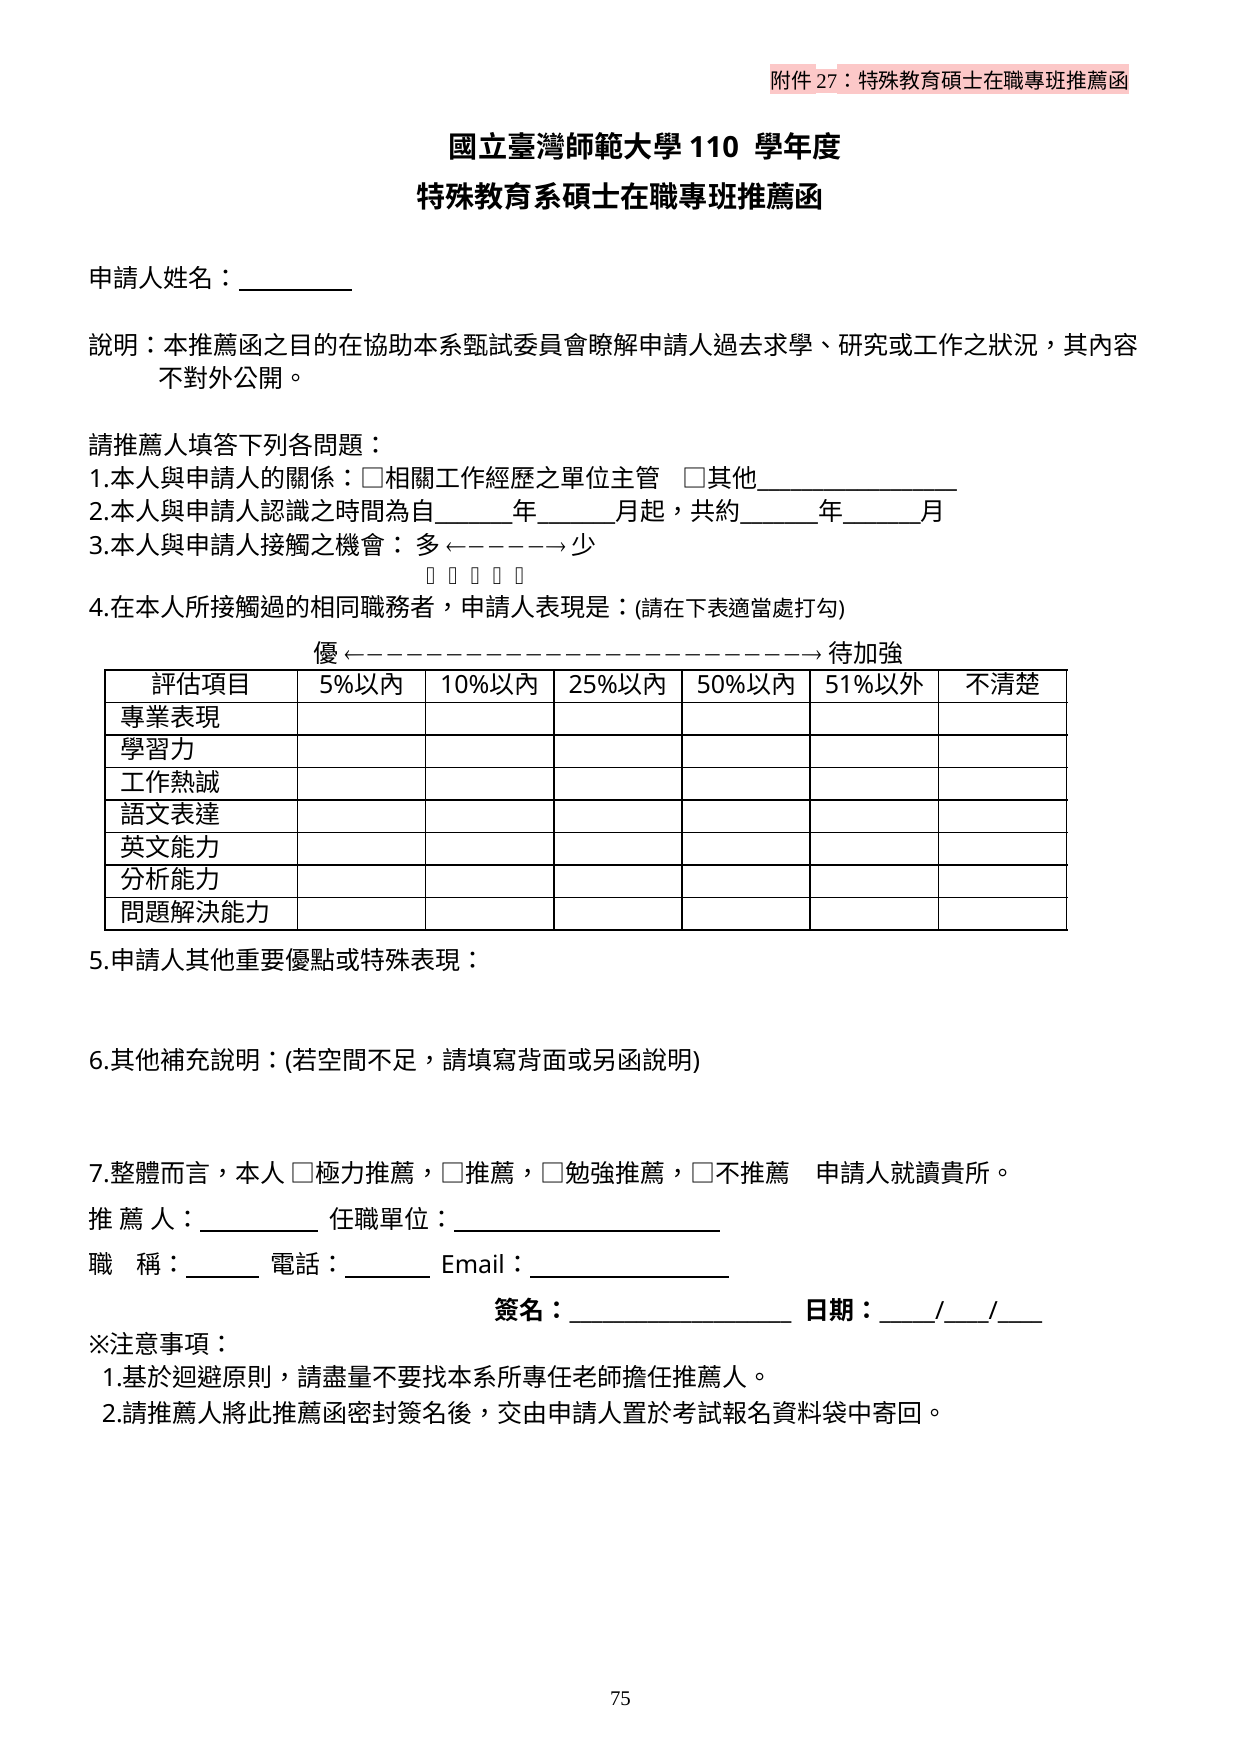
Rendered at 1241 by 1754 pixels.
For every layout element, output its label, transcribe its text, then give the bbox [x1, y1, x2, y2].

text 7.整體而言，本人 □極力推薦，□推薦，□勉強推薦，□不推薦 申請人就讀貴所。 [89, 1156, 1152, 1189]
table_cell [298, 801, 425, 832]
table_cell [811, 768, 938, 799]
table_header 不清楚 [939, 671, 1066, 702]
table_cell 語文表達 [106, 801, 297, 832]
table_cell [555, 898, 681, 929]
table_cell [939, 866, 1066, 897]
table_cell [555, 801, 681, 832]
table_cell [426, 833, 553, 864]
table_header 50%以內 [683, 671, 809, 702]
text ※注意事項： [89, 1326, 1152, 1360]
table_cell [811, 703, 938, 734]
text 推 薦 人： 任職單位： [89, 1201, 1152, 1235]
text 簽名：____________________ 日期：_____/____/____ [89, 1293, 1152, 1326]
table_cell [811, 866, 938, 897]
text 說明：本推薦函之目的在協助本系甄試委員會瞭解申請人過去求學、研究或工作之狀況，其內容不對外公開。 [89, 327, 1152, 394]
table_cell [683, 866, 809, 897]
table_header 25%以內 [555, 671, 681, 702]
table_cell [426, 866, 553, 897]
table_cell [939, 703, 1066, 734]
table_cell [426, 736, 553, 767]
text 職 稱： 電話： Email： [89, 1247, 1152, 1281]
text 2.請推薦人將此推薦函密封簽名後，交由申請人置於考試報名資料袋中寄回。 [89, 1393, 1152, 1429]
table_cell [555, 833, 681, 864]
table_cell [683, 801, 809, 832]
table_cell [683, 898, 809, 929]
text 3.本人與申請人接觸之機會： 多  少 [89, 527, 1152, 561]
table_cell [683, 833, 809, 864]
table_cell [298, 833, 425, 864]
table_cell [811, 833, 938, 864]
table_cell [555, 736, 681, 767]
table_cell [555, 703, 681, 734]
table_cell 問題解決能力 [106, 898, 297, 929]
text 6.其他補充說明：(若空間不足，請填寫背面或另函說明) [89, 1043, 1152, 1076]
table_cell [939, 898, 1066, 929]
table_cell [939, 768, 1066, 799]
table_cell 專業表現 [106, 703, 297, 734]
table_cell 分析能力 [106, 866, 297, 897]
table_cell [298, 768, 425, 799]
table_cell [298, 736, 425, 767]
table_cell 工作熱誠 [106, 768, 297, 799]
table_cell [298, 898, 425, 929]
table_cell [683, 703, 809, 734]
text 請推薦人填答下列各問題： [89, 427, 1152, 461]
table_cell [426, 801, 553, 832]
text 申請人姓名： [89, 261, 1234, 294]
table_cell [811, 736, 938, 767]
text 1.基於迴避原則，請盡量不要找本系所專任老師擔任推薦人。 [89, 1360, 1152, 1393]
table_cell [555, 866, 681, 897]
table_header 5%以內 [298, 671, 425, 702]
table_header 10%以內 [426, 671, 553, 702]
table_cell [939, 801, 1066, 832]
table_cell [298, 703, 425, 734]
text 5.申請人其他重要優點或特殊表現： [89, 943, 1152, 976]
table_cell [426, 898, 553, 929]
text 優  待加強 [314, 636, 1152, 669]
text 4.在本人所接觸過的相同職務者，申請人表現是：(請在下表適當處打勾) [89, 590, 1152, 623]
table_header 評估項目 [106, 671, 297, 702]
table_cell [811, 898, 938, 929]
table_cell [939, 736, 1066, 767]
table_cell [555, 768, 681, 799]
table_cell 英文能力 [106, 833, 297, 864]
table_header 51%以外 [811, 671, 938, 702]
table_cell [426, 768, 553, 799]
table_cell [426, 703, 553, 734]
table_cell [683, 768, 809, 799]
table_cell [811, 801, 938, 832]
table_cell [939, 833, 1066, 864]
text 1.本人與申請人的關係：□相關工作經歷之單位主管 □其他__________________ [89, 461, 1152, 494]
text 國立臺灣師範大學 110 學年度 [89, 127, 1152, 165]
table_cell [298, 866, 425, 897]
text 2.本人與申請人認識之時間為自_______年_______月起，共約_______年_______月 [89, 494, 1152, 527]
text 特殊教育系碩士在職專班推薦函 [89, 177, 1152, 215]
table_cell 學習力 [106, 736, 297, 767]
table_cell [683, 736, 809, 767]
text      [89, 561, 1152, 590]
